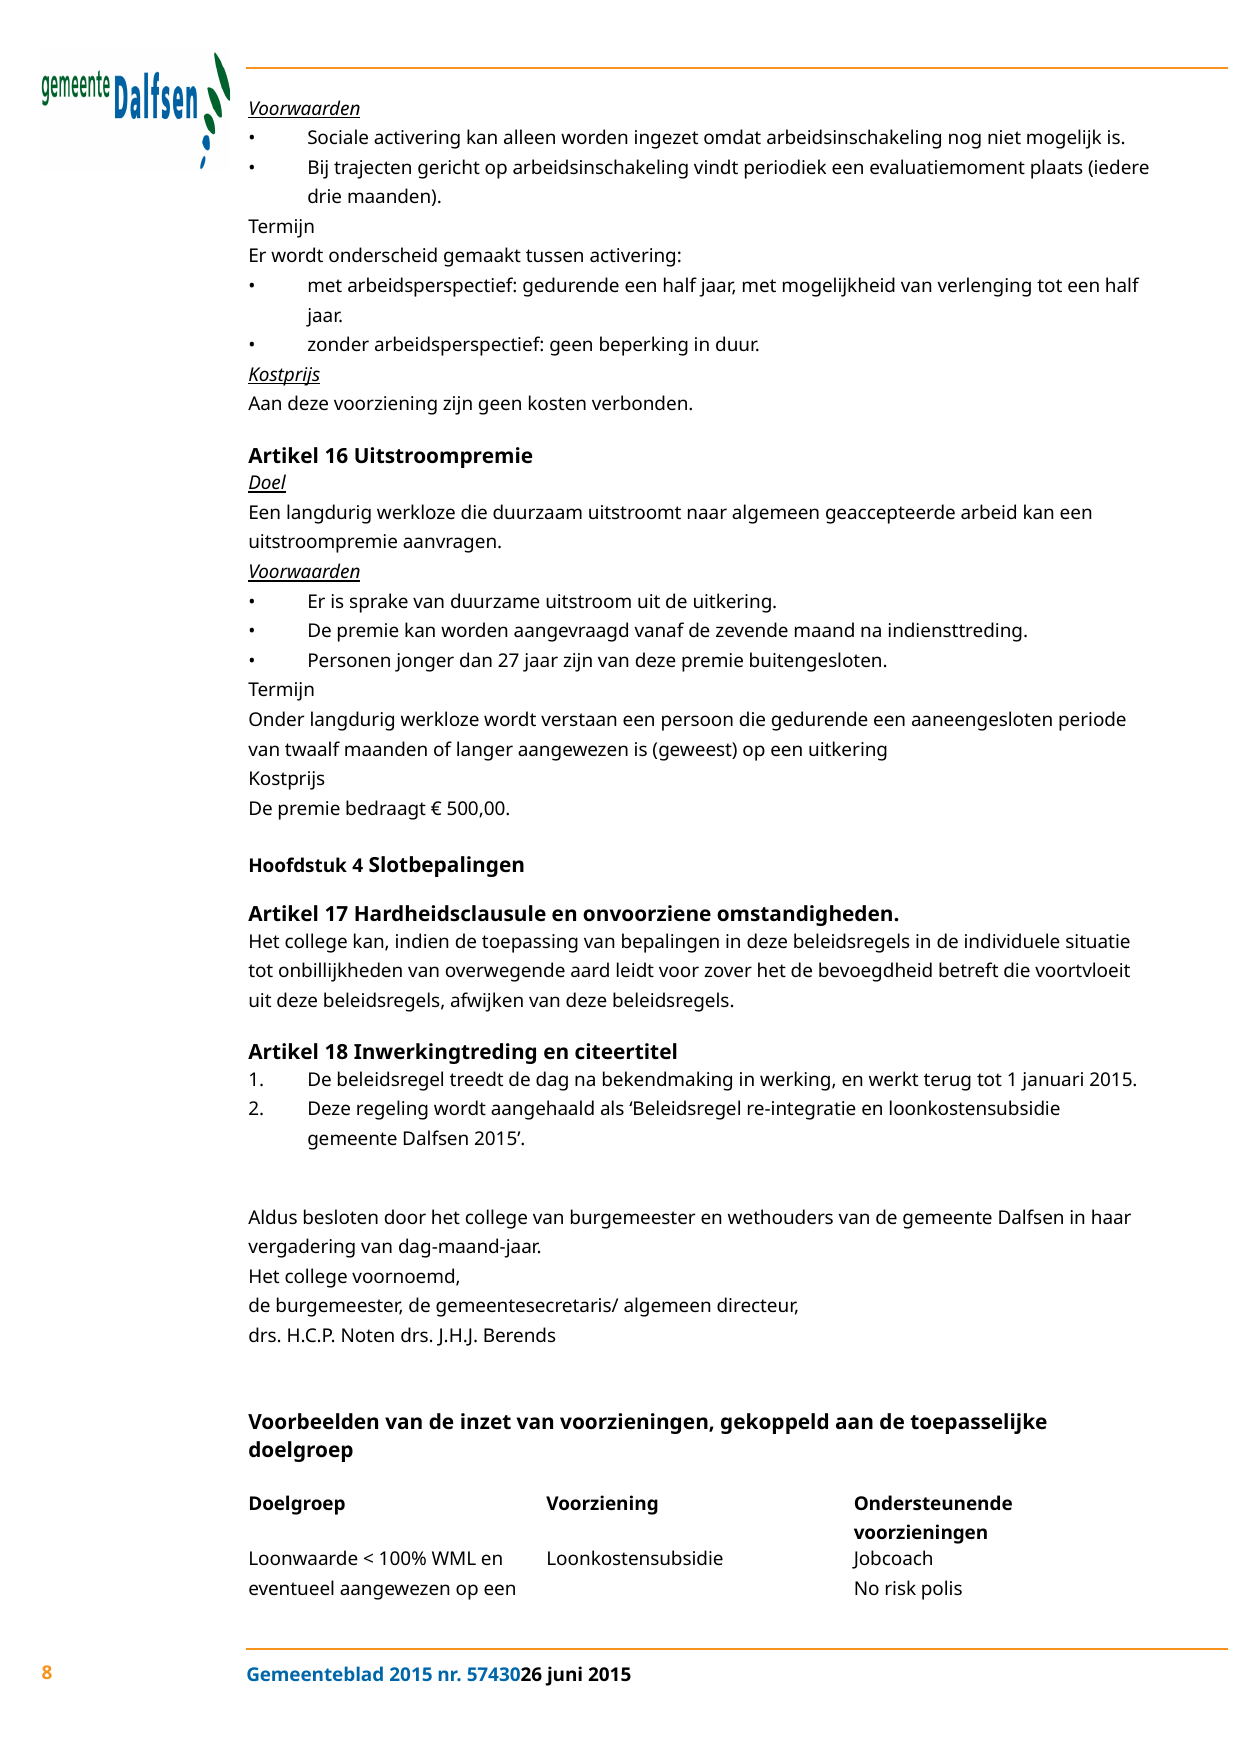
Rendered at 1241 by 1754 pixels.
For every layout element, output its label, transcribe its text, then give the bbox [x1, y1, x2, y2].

table_header Doelgroep [248, 1490, 546, 1545]
list Sociale activering kan alleen worden ingezet omdat arbeidsinschakeling nog niet mogelijk is. [248, 124, 1152, 150]
table_cell Loonkostensubsidie [546, 1545, 853, 1600]
text Aldus besloten door het college van burgemeester en wethouders van de gemeente Dalfsen in haar vergadering van dag-maand-jaar. [248, 1204, 1152, 1259]
text Aan deze voorziening zijn geen kosten verbonden. [248, 391, 1152, 416]
list met arbeidsperspectief: gedurende een half jaar, met mogelijkheid van verlenging tot een half jaar. [248, 272, 1152, 328]
text Er wordt onderscheid gemaakt tussen activering: [248, 243, 1152, 268]
text Artikel 17 Hardheidsclausule en onvoorziene omstandigheden. [248, 899, 1152, 928]
list Bij trajecten gericht op arbeidsinschakeling vindt periodiek een evaluatiemoment plaats (iedere drie maanden). [248, 154, 1152, 209]
text Hoofdstuk 4 Slotbepalingen [248, 850, 1152, 879]
text Onder langdurig werkloze wordt verstaan een persoon die gedurende een aaneengesloten periode van twaalf maanden of langer aangewezen is (geweest) op een uitkering [248, 706, 1152, 761]
text Kostprijs [248, 361, 1152, 387]
list De premie kan worden aangevraagd vanaf de zevende maand na indiensttreding. [248, 617, 1152, 643]
list Er is sprake van duurzame uitstroom uit de uitkering. [248, 588, 1152, 613]
list De beleidsregel treedt de dag na bekendmaking in werking, en werkt terug tot 1 januari 2015. [248, 1066, 1152, 1092]
list Personen jonger dan 27 jaar zijn van deze premie buitengesloten. [248, 647, 1152, 673]
table_cell Loonwaarde < 100% WML en eventueel aangewezen op een [248, 1545, 546, 1600]
text drs. H.C.P. Noten drs. J.H.J. Berends [248, 1322, 1152, 1348]
text Doel [248, 469, 1152, 495]
text Termijn [248, 677, 1152, 702]
text Een langdurig werkloze die duurzaam uitstroomt naar algemeen geaccepteerde arbeid kan een uitstroompremie aanvragen. [248, 499, 1152, 554]
text Artikel 18 Inwerkingtreding en citeertitel [248, 1037, 1152, 1066]
list Deze regeling wordt aangehaald als ‘Beleidsregel re-integratie en loonkostensubsidie gemeente Dalfsen 2015’. [248, 1096, 1152, 1151]
text Artikel 16 Uitstroompremie [248, 441, 1152, 469]
picture [41, 47, 231, 172]
text Voorwaarden [248, 558, 1152, 584]
text Het college voornoemd, [248, 1263, 1152, 1289]
table_header Ondersteunende voorzieningen [854, 1490, 1152, 1545]
table_header Voorziening [546, 1490, 853, 1545]
text Voorbeelden van de inzet van voorzieningen, gekoppeld aan de toepasselijke doelgroep [248, 1407, 1152, 1464]
text Voorwaarden [248, 95, 1152, 121]
text Kostprijs [248, 765, 1152, 791]
text Het college kan, indien de toepassing van bepalingen in deze beleidsregels in de individuele situatie tot onbillijkheden van overwegende aard leidt voor zover het de bevoegdheid betreft die voortvloeit uit deze beleidsregels, afwijken van deze beleidsregels. [248, 928, 1152, 1013]
text de burgemeester, de gemeentesecretaris/ algemeen directeur, [248, 1293, 1152, 1318]
table_cell Jobcoach No risk polis [854, 1545, 1152, 1600]
list zonder arbeidsperspectief: geen beperking in duur. [248, 331, 1152, 357]
text Termijn [248, 213, 1152, 239]
text De premie bedraagt € 500,00. [248, 795, 1152, 821]
